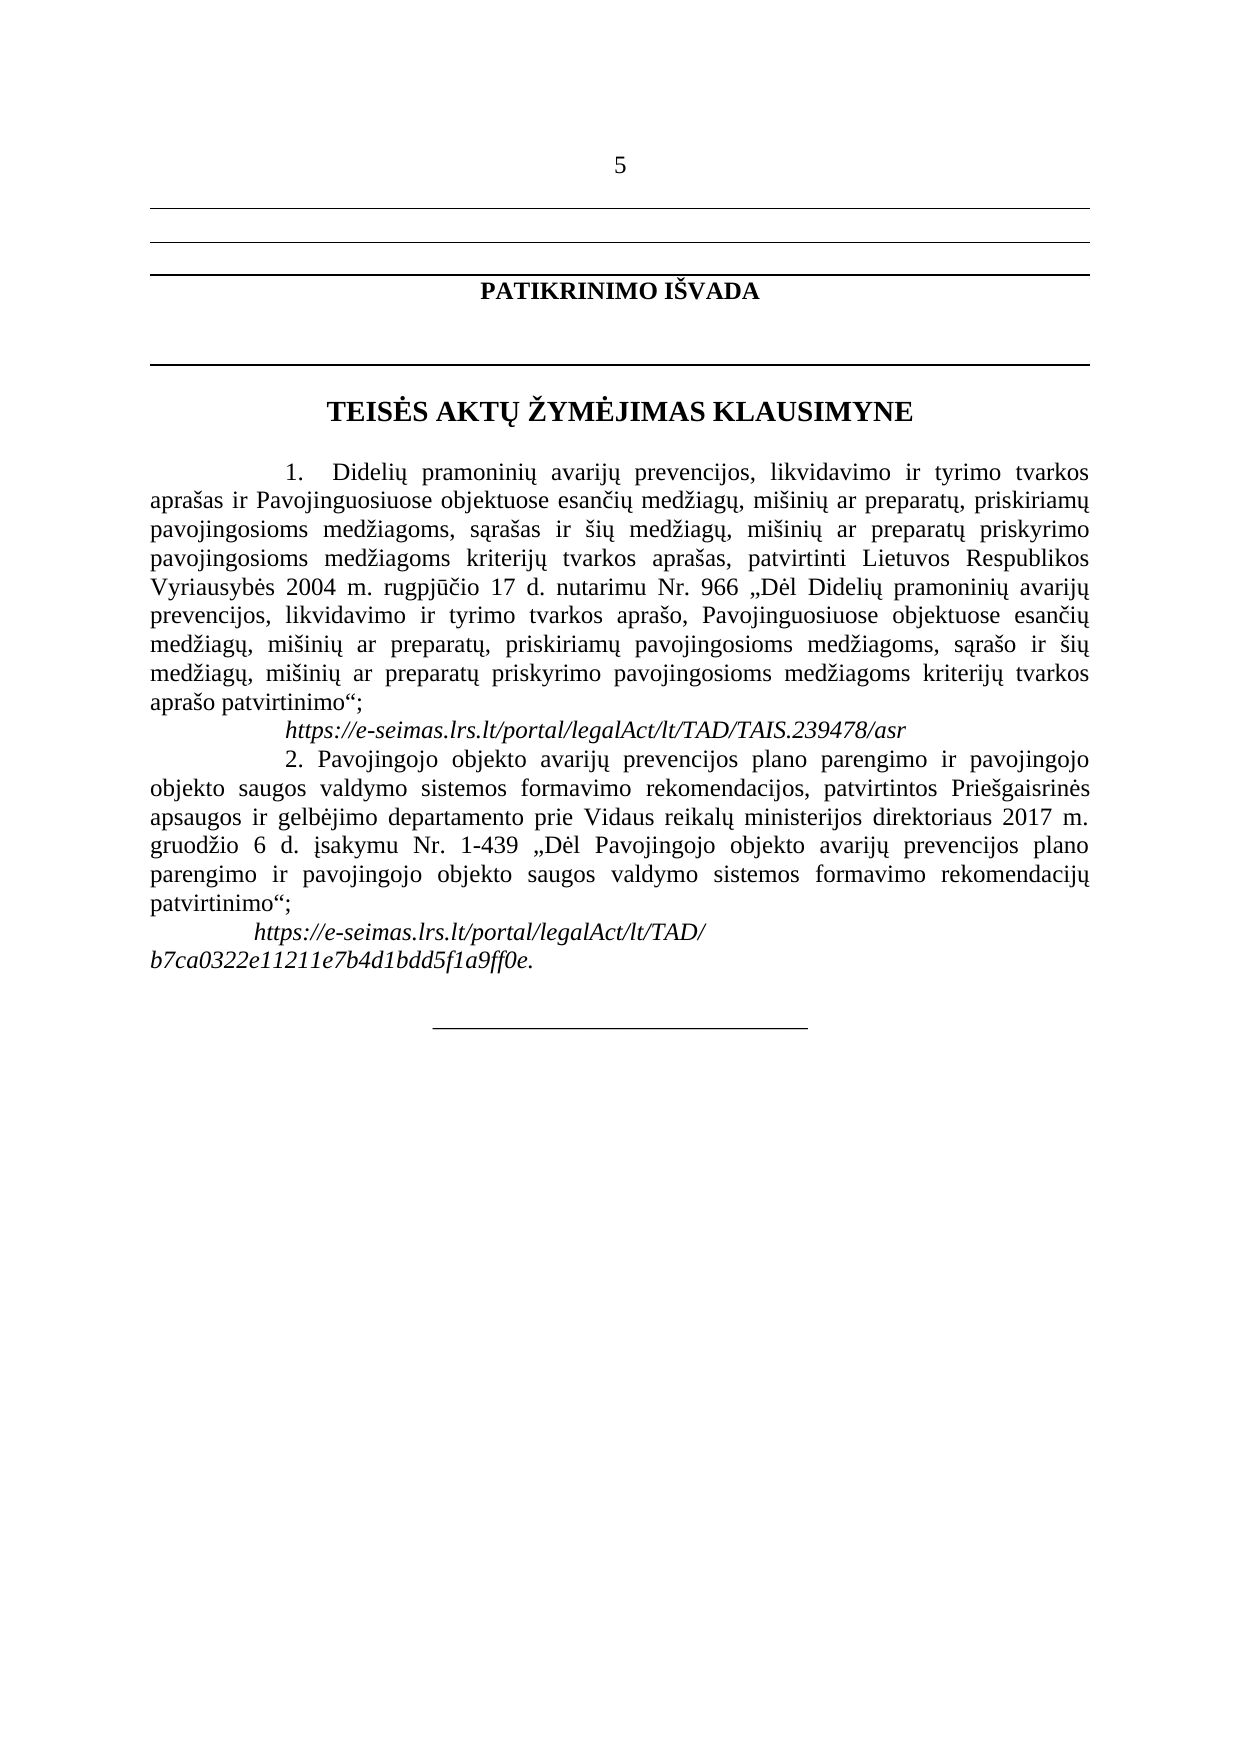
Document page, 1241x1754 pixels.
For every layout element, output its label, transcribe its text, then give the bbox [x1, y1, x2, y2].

text https://e-seimas.lrs.lt/portal/legalAct/lt/TAD/TAIS.239478/asr [150, 716, 1090, 744]
text https://e-seimas.lrs.lt/portal/legalAct/lt/TAD/b7ca0322e11211e7b4d1bdd5f1a9ff0e. [150, 917, 1090, 974]
text 1. Didelių pramoninių avarijų prevencijos, likvidavimo ir tyrimo tvarkos aprašas ir Pavojinguosiuose objektuose esančių medžiagų, mišinių ar preparatų, priskiriamų pavojingosioms medžiagoms, sąrašas ir šių medžiagų, mišinių ar preparatų priskyrimo pavojingosioms medžiagoms kriterijų tvarkos aprašas, patvirtinti Lietuvos Respublikos Vyriausybės 2004 m. rugpjūčio 17 d. nutarimu Nr. 966 „Dėl Didelių pramoninių avarijų prevencijos, likvidavimo ir tyrimo tvarkos aprašo, Pavojinguosiuose objektuose esančių medžiagų, mišinių ar preparatų, priskiriamų pavojingosioms medžiagoms, sąrašo ir šių medžiagų, mišinių ar preparatų priskyrimo pavojingosioms medžiagoms kriterijų tvarkos aprašo patvirtinimo“; [150, 457, 1090, 716]
text PATIKRINIMO IŠVADA [150, 276, 1090, 305]
text TEISĖS AKTŲ ŽYMĖJIMAS KLAUSIMYNE [150, 394, 1090, 428]
text 2. Pavojingojo objekto avarijų prevencijos plano parengimo ir pavojingojo objekto saugos valdymo sistemos formavimo rekomendacijos, patvirtintos Priešgaisrinės apsaugos ir gelbėjimo departamento prie Vidaus reikalų ministerijos direktoriaus 2017 m. gruodžio 6 d. įsakymu Nr. 1-439 „Dėl Pavojingojo objekto avarijų prevencijos plano parengimo ir pavojingojo objekto saugos valdymo sistemos formavimo rekomendacijų patvirtinimo“; [150, 744, 1090, 917]
text ______________________________ [150, 1003, 1090, 1032]
